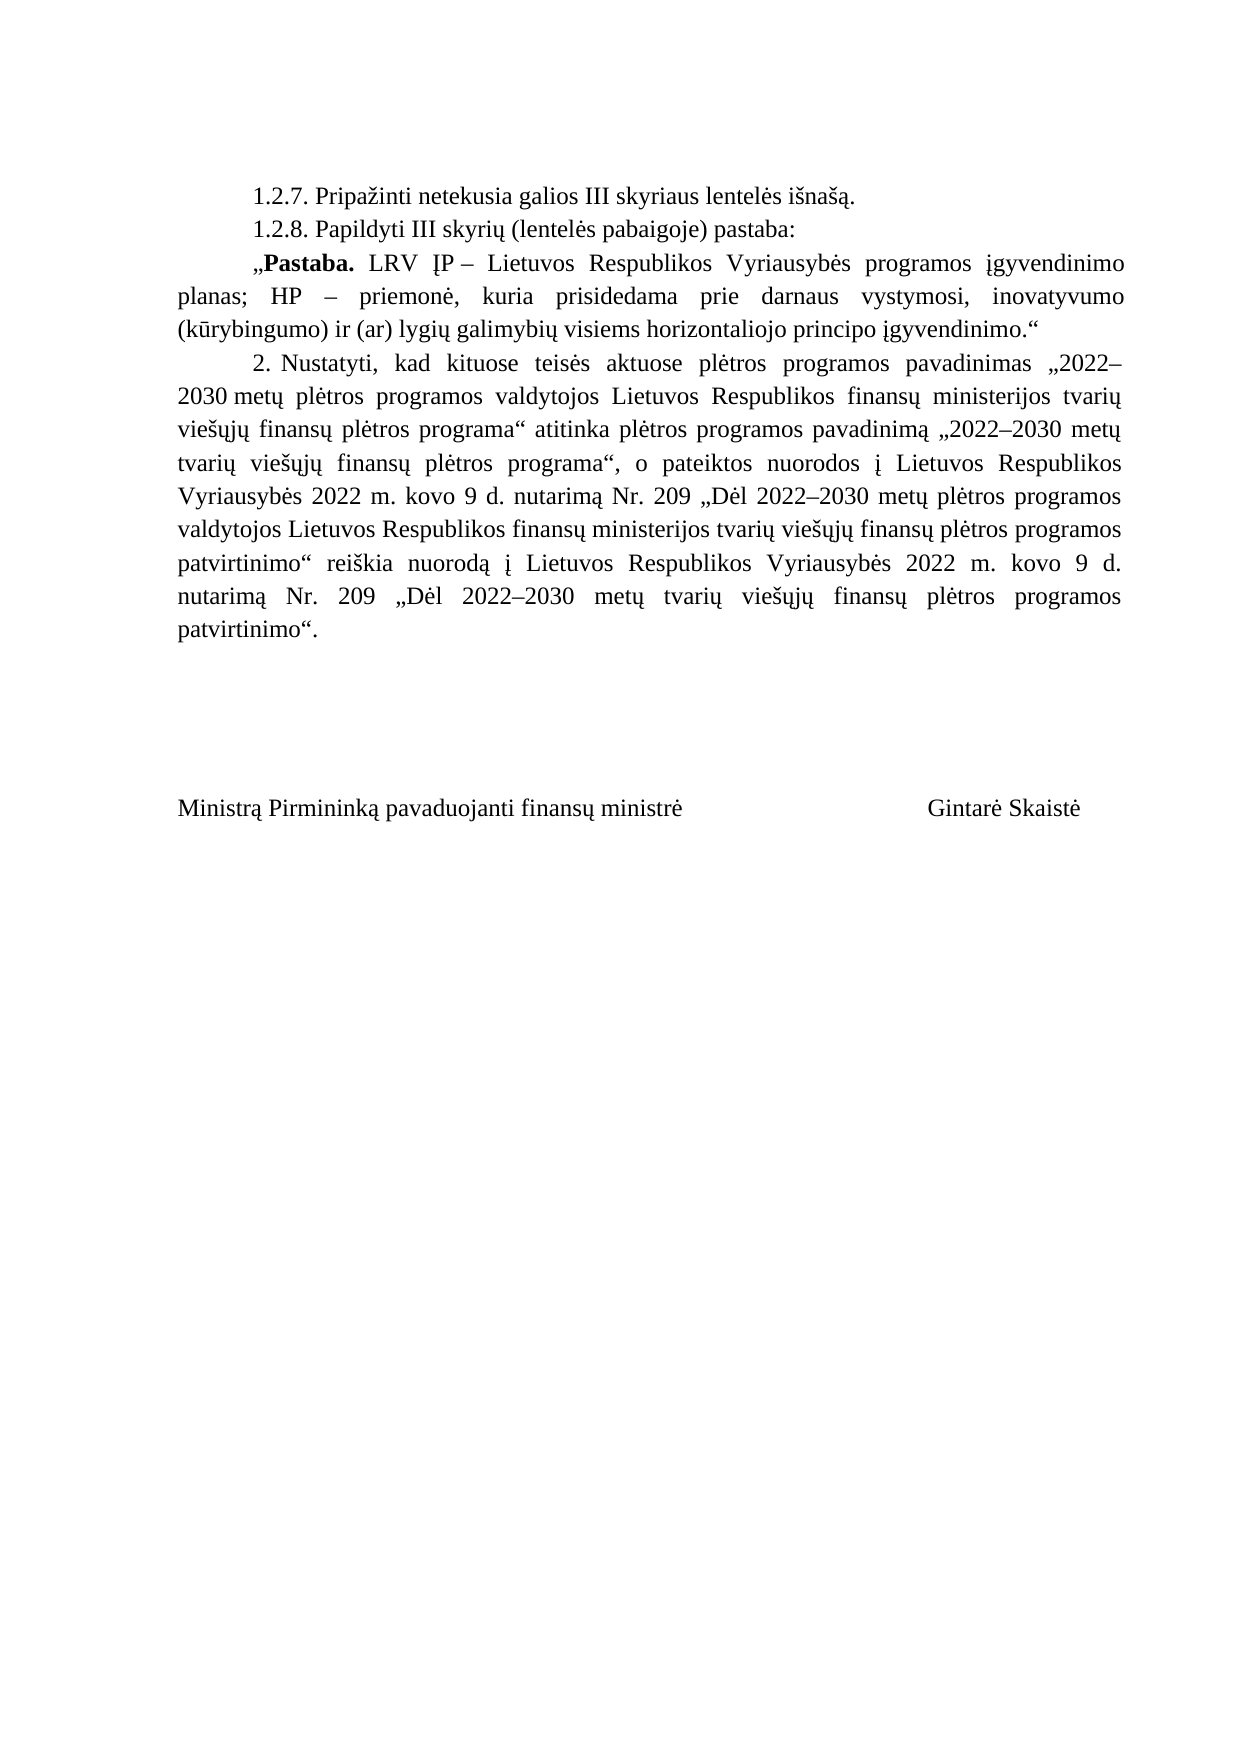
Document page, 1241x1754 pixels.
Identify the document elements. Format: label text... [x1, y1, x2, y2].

text „Pastaba. LRV ĮP – Lietuvos Respublikos Vyriausybės programos įgyvendinimo planas; HP – priemonė, kuria prisidedama prie darnaus vystymosi, inovatyvumo (kūrybingumo) ir (ar) lygių galimybių visiems horizontaliojo principo įgyvendinimo.“ [177, 243, 1125, 343]
text 2. Nustatyti, kad kituose teisės aktuose plėtros programos pavadinimas „2022–2030 metų plėtros programos valdytojos Lietuvos Respublikos finansų ministerijos tvarių viešųjų finansų plėtros programa“ atitinka plėtros programos pavadinimą „2022–2030 metų tvarių viešųjų finansų plėtros programa“, o pateiktos nuorodos į Lietuvos Respublikos Vyriausybės 2022 m. kovo 9 d. nutarimą Nr. 209 „Dėl 2022–2030 metų plėtros programos valdytojos Lietuvos Respublikos finansų ministerijos tvarių viešųjų finansų plėtros programos patvirtinimo“ reiškia nuorodą į Lietuvos Respublikos Vyriausybės 2022 m. kovo 9 d. nutarimą Nr. 209 „Dėl 2022–2030 metų tvarių viešųjų finansų plėtros programos patvirtinimo“. [177, 343, 1122, 643]
text 1.2.8. Papildyti III skyrių (lentelės pabaigoje) pastaba: [177, 210, 1122, 243]
text 1.2.7. Pripažinti netekusia galios III skyriaus lentelės išnašą. [177, 176, 1122, 210]
text Ministrą Pirmininką pavaduojanti finansų ministrė Gintarė Skaistė [177, 793, 1122, 822]
